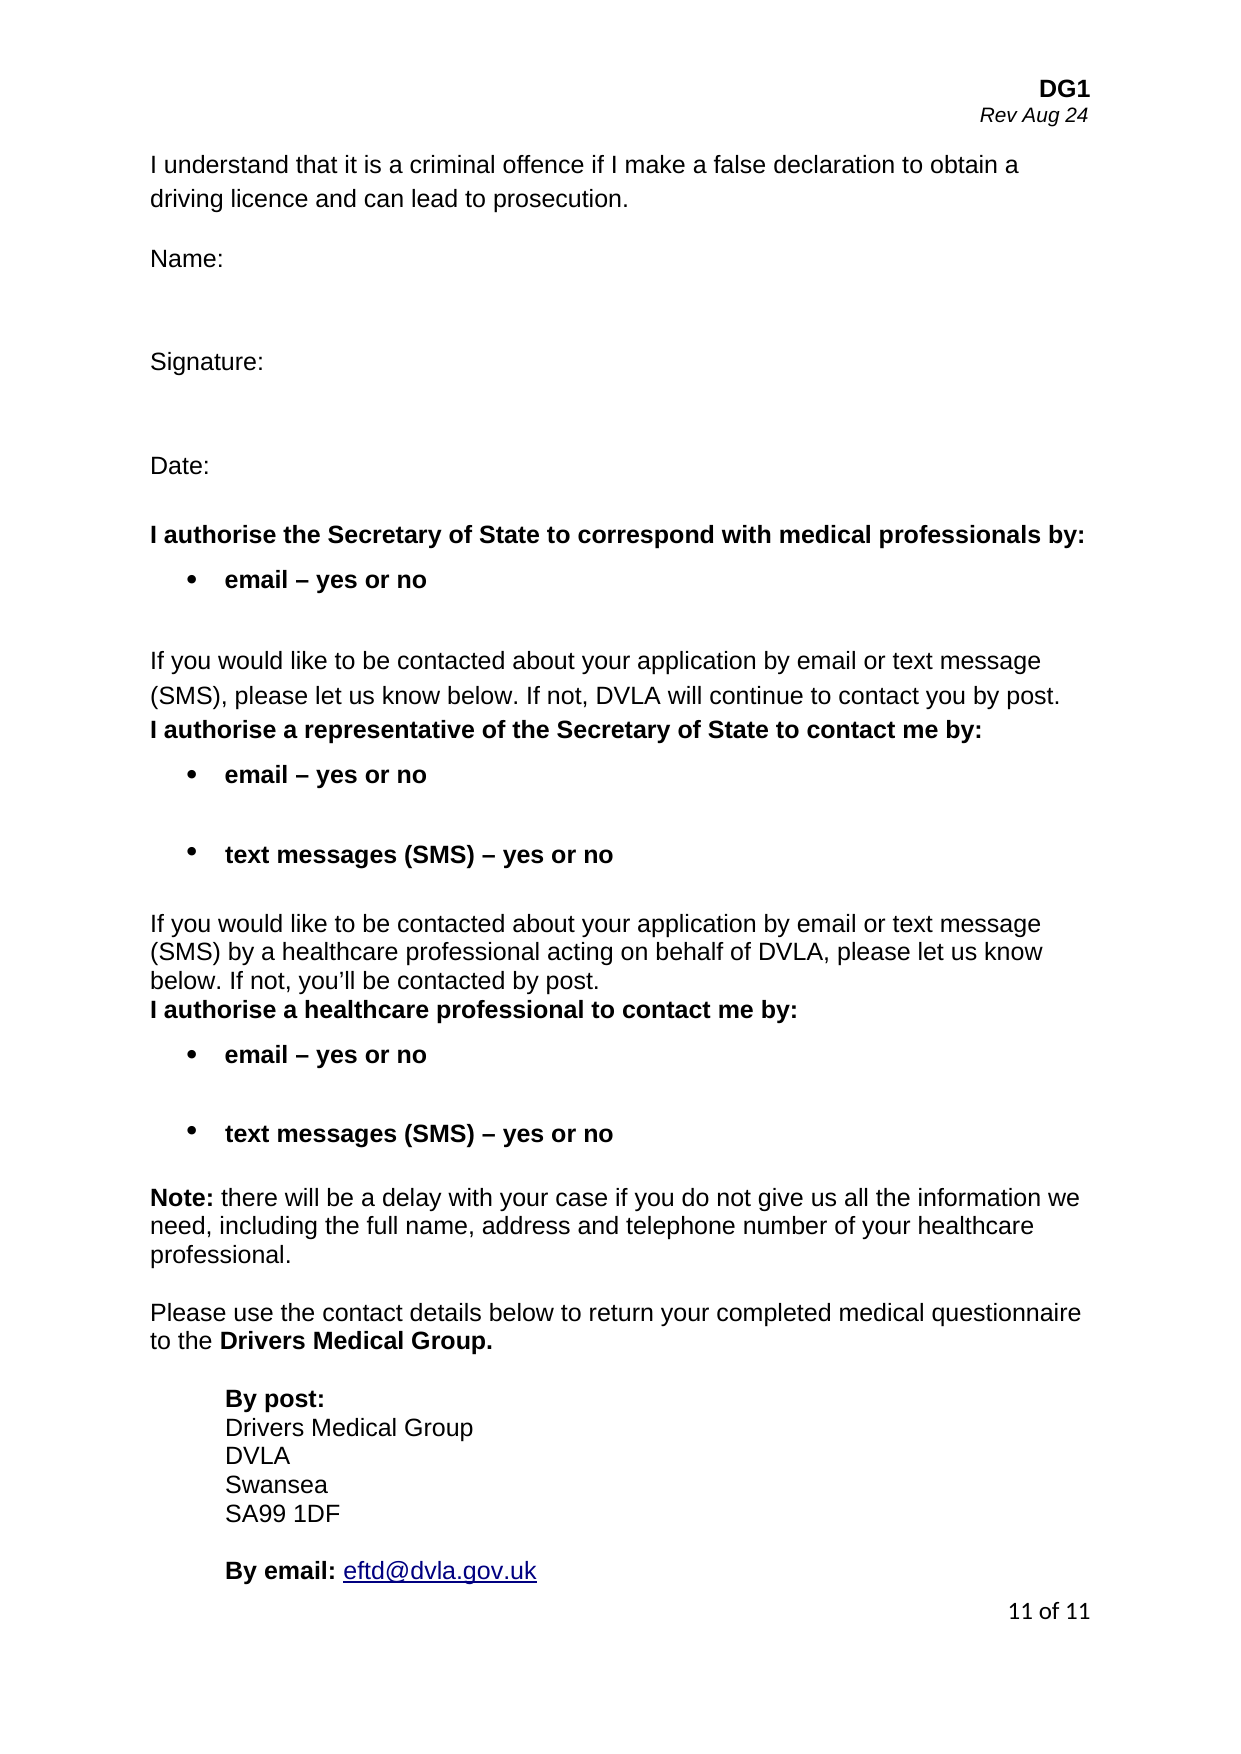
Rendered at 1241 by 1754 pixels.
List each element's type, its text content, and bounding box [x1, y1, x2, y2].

text Drivers Medical Group [225, 1413, 1090, 1441]
text DVLA [225, 1441, 1090, 1470]
text I authorise the Secretary of State to correspond with medical professionals by: [150, 520, 1090, 548]
text Please use the contact details below to return your completed medical questionnaire to the Drivers Medical Group. [150, 1298, 1090, 1355]
list text messages (SMS) – yes or no [187, 839, 1090, 868]
text Signature: [150, 347, 1090, 376]
list email – yes or no [187, 1040, 1090, 1069]
text Name: [150, 244, 1090, 273]
text Date: [150, 451, 1090, 479]
text If you would like to be contacted about your application by email or text message (SMS) by a healthcare professional acting on behalf of DVLA, please let us know below. If not, you’ll be contacted by post. [150, 909, 1090, 995]
text I understand that it is a criminal offence if I make a false declaration to obtain a driving licence and can lead to prosecution. [150, 150, 1090, 213]
text I authorise a representative of the Secretary of State to contact me by: [150, 715, 1090, 744]
text SA99 1DF [225, 1499, 1090, 1528]
list text messages (SMS) – yes or no [187, 1119, 1090, 1148]
list email – yes or no [187, 565, 1090, 593]
text If you would like to be contacted about your application by email or text message (SMS), please let us know below. If not, DVLA will continue to contact you by post. [150, 612, 1090, 709]
text By post: [225, 1384, 1090, 1413]
text By email: eftd@dvla.gov.uk [225, 1556, 1090, 1585]
text I authorise a healthcare professional to contact me by: [150, 995, 1090, 1024]
text Swansea [225, 1470, 1090, 1499]
list email – yes or no [187, 760, 1090, 789]
text Note: there will be a delay with your case if you do not give us all the information we need, including the full name, address and telephone number of your healthcare professional. [150, 1183, 1090, 1269]
